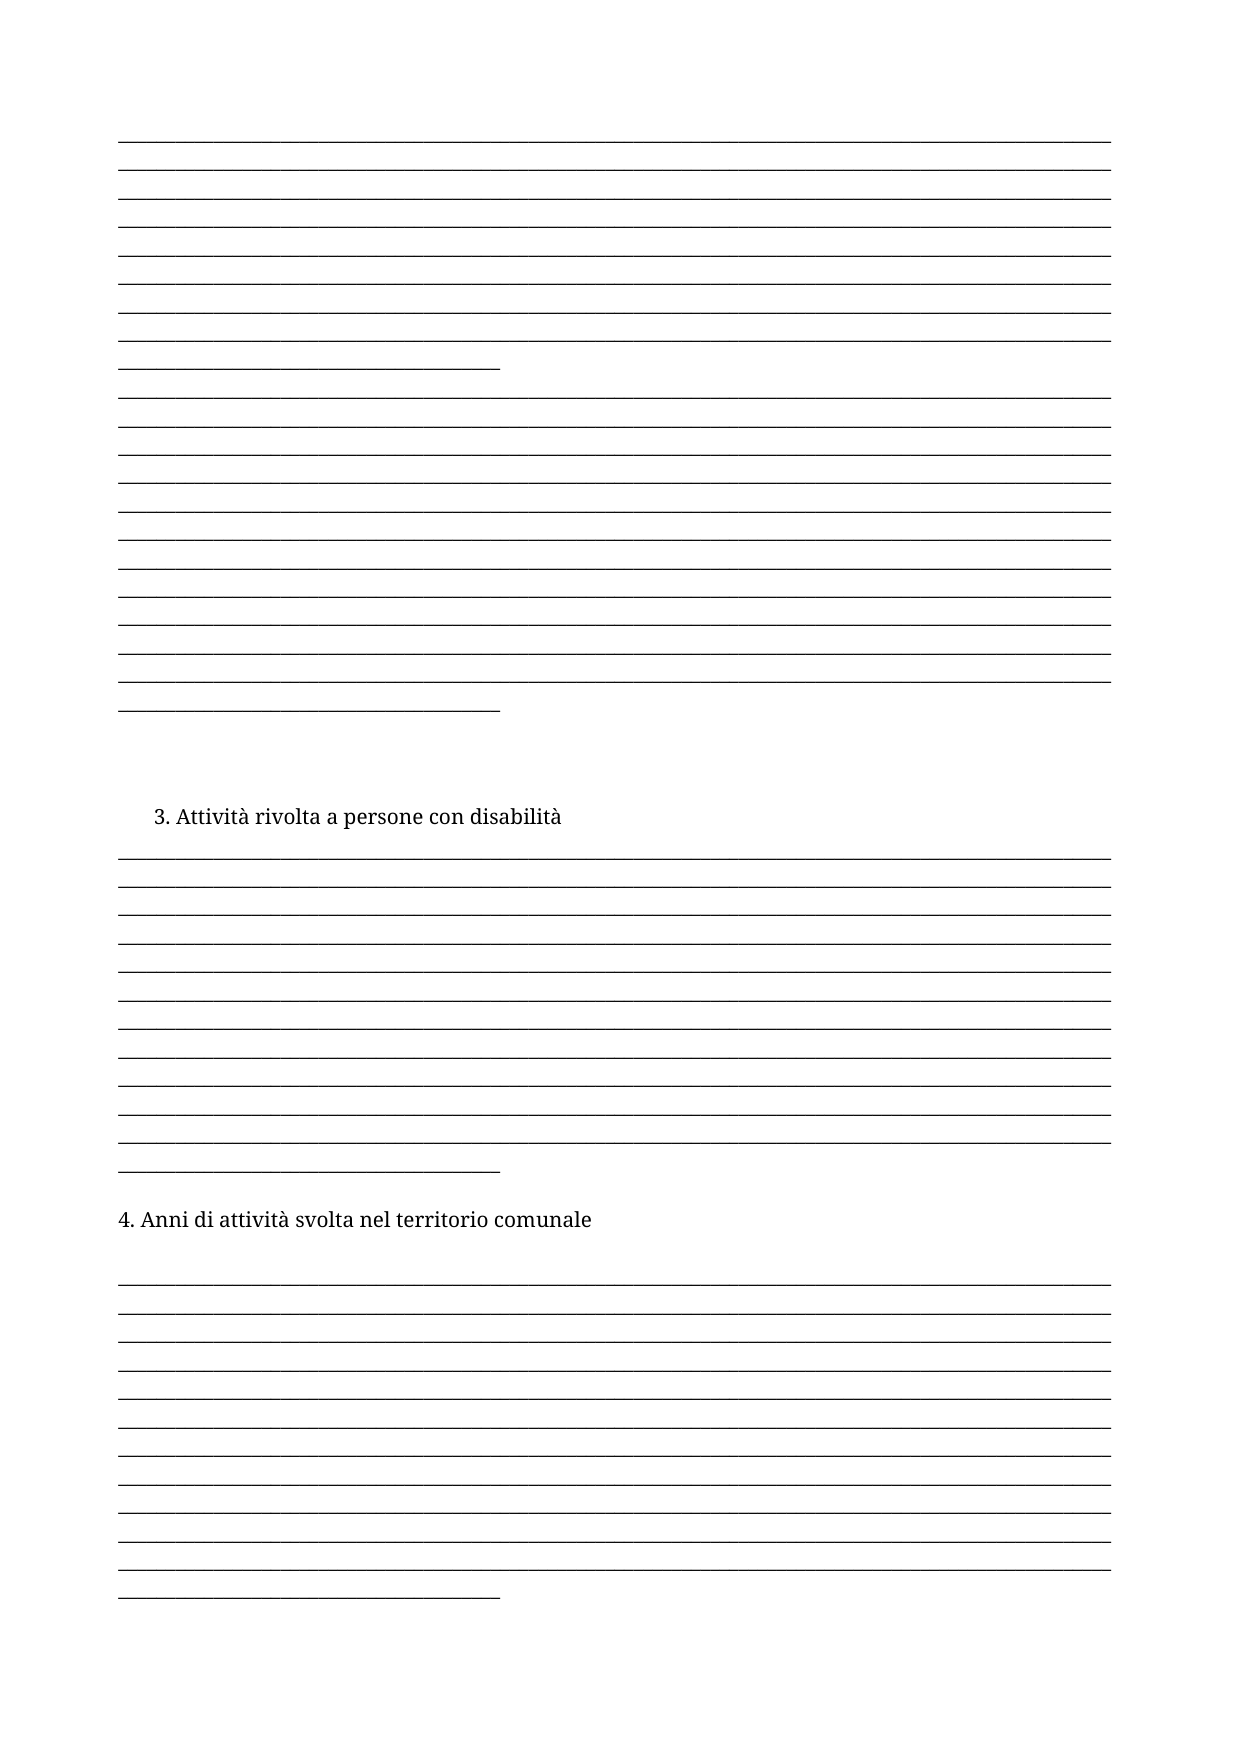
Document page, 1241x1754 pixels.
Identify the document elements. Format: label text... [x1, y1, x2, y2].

text 3. Attività rivolta a persone con disabilità [153, 802, 1081, 831]
text 4. Anni di attività svolta nel territorio comunale [118, 1205, 1081, 1233]
text ________________________________________________________________________________________________________________________________________________________________________________________________________________________________________________________________________________________________________________________________________________________________________________________________________________________________________________________________________________________________________________________________________________________________________________________________________________________________________________________________________________________________________________________________________________________________________________________________________________________________________________________________________________________________________________________________________________________________________________________________________________________________________________________________________________________________________________________________________________________________________________________________________________________________ [118, 1262, 1122, 1603]
text ________________________________________________________________________________________________________________________________________________________________________________________________________________________________________________________________________________________________________________________________________________________________________________________________________________________________________________________________________________________________________________________________________________________________________________________________________________________________________________________________________________________________________________________________________________________________________________________________________________________________________________________________________________________________________ [118, 118, 1122, 374]
text ________________________________________________________________________________________________________________________________________________________________________________________________________________________________________________________________________________________________________________________________________________________________________________________________________________________________________________________________________________________________________________________________________________________________________________________________________________________________________________________________________________________________________________________________________________________________________________________________________________________________________________________________________________________________________________________________________________________________________________________________________________________________________________________________________________________________________________________________________________________________________________________________________________________________ [118, 374, 1122, 715]
text ________________________________________________________________________________________________________________________________________________________________________________________________________________________________________________________________________________________________________________________________________________________________________________________________________________________________________________________________________________________________________________________________________________________________________________________________________________________________________________________________________________________________________________________________________________________________________________________________________________________________________________________________________________________________________________________________________________________________________________________________________________________________________________________________________________________________________________________________________________________________________________________________________________________________ [118, 835, 1122, 1176]
